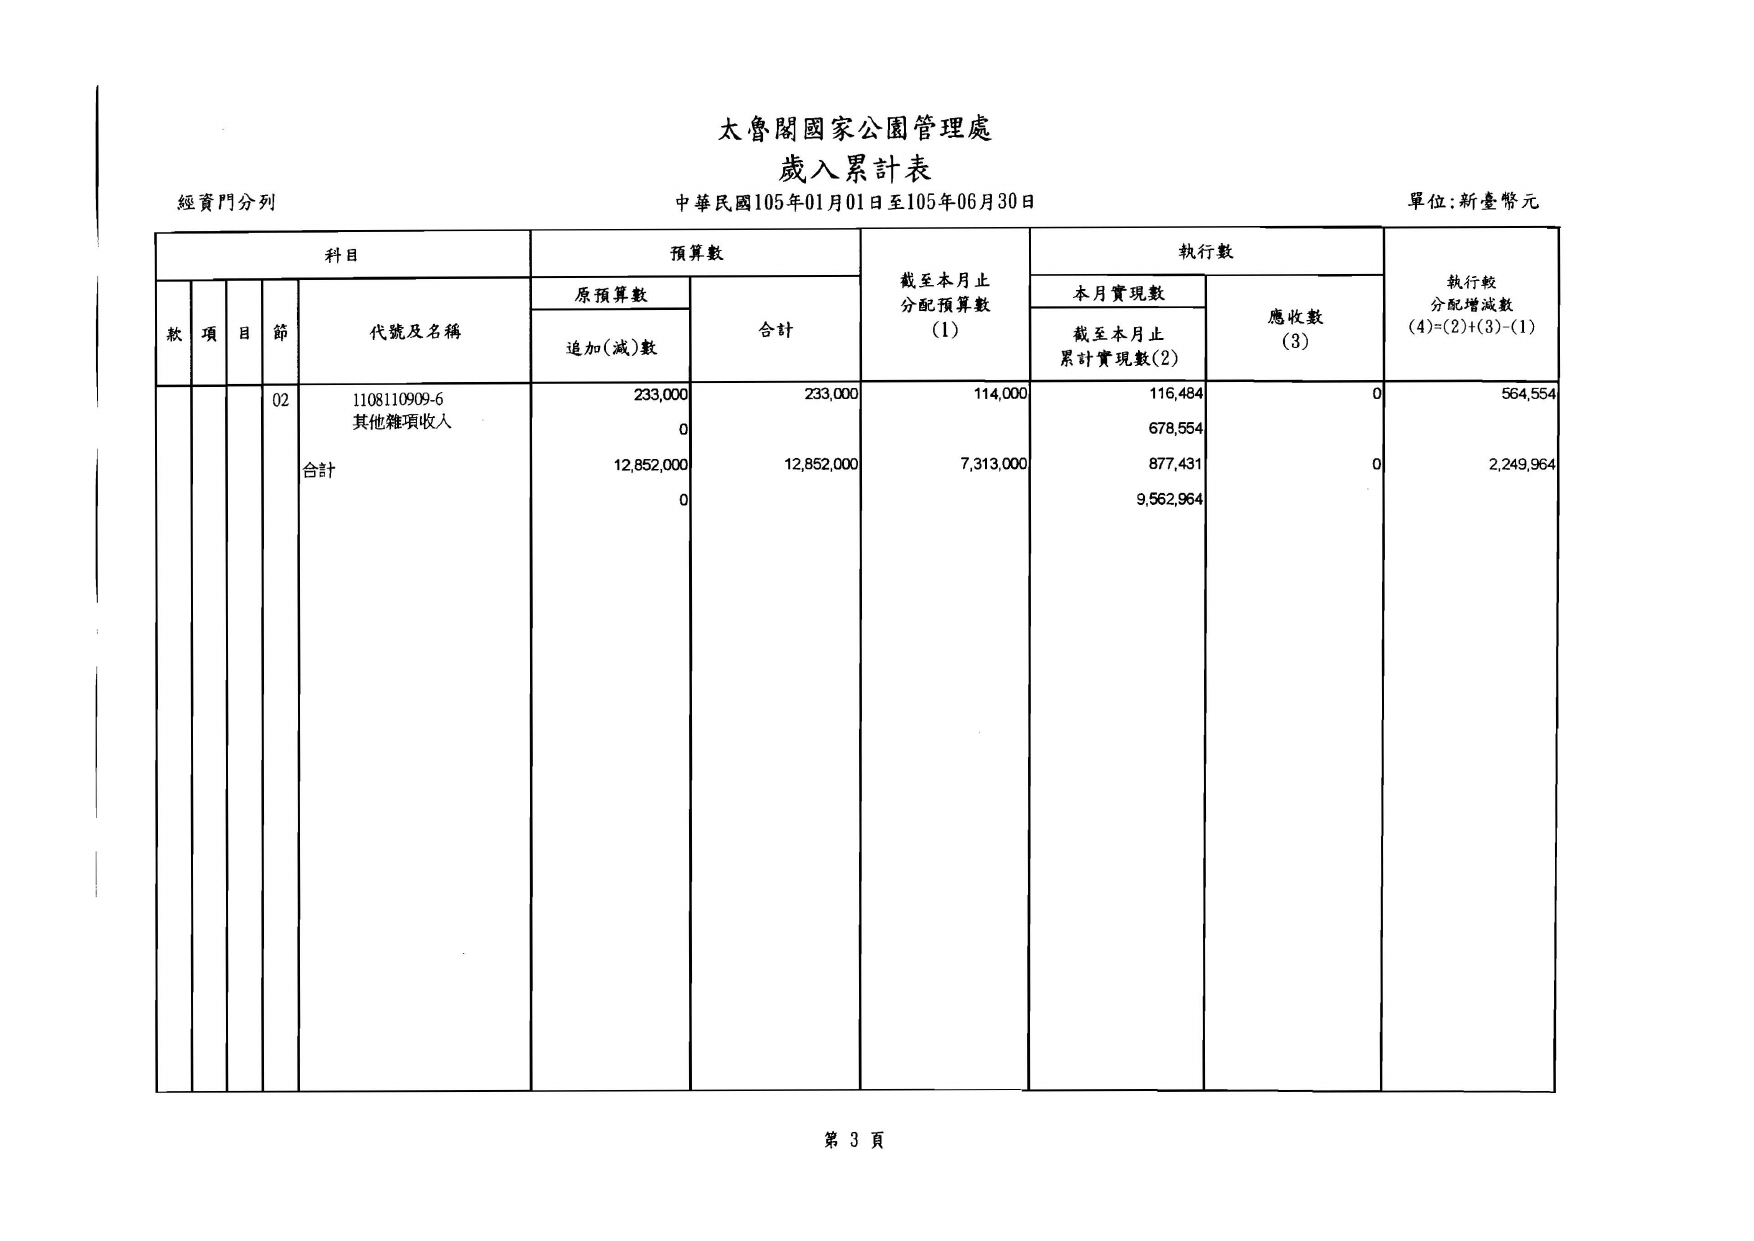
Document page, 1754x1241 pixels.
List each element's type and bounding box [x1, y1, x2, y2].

picture [95, 82, 1659, 1164]
